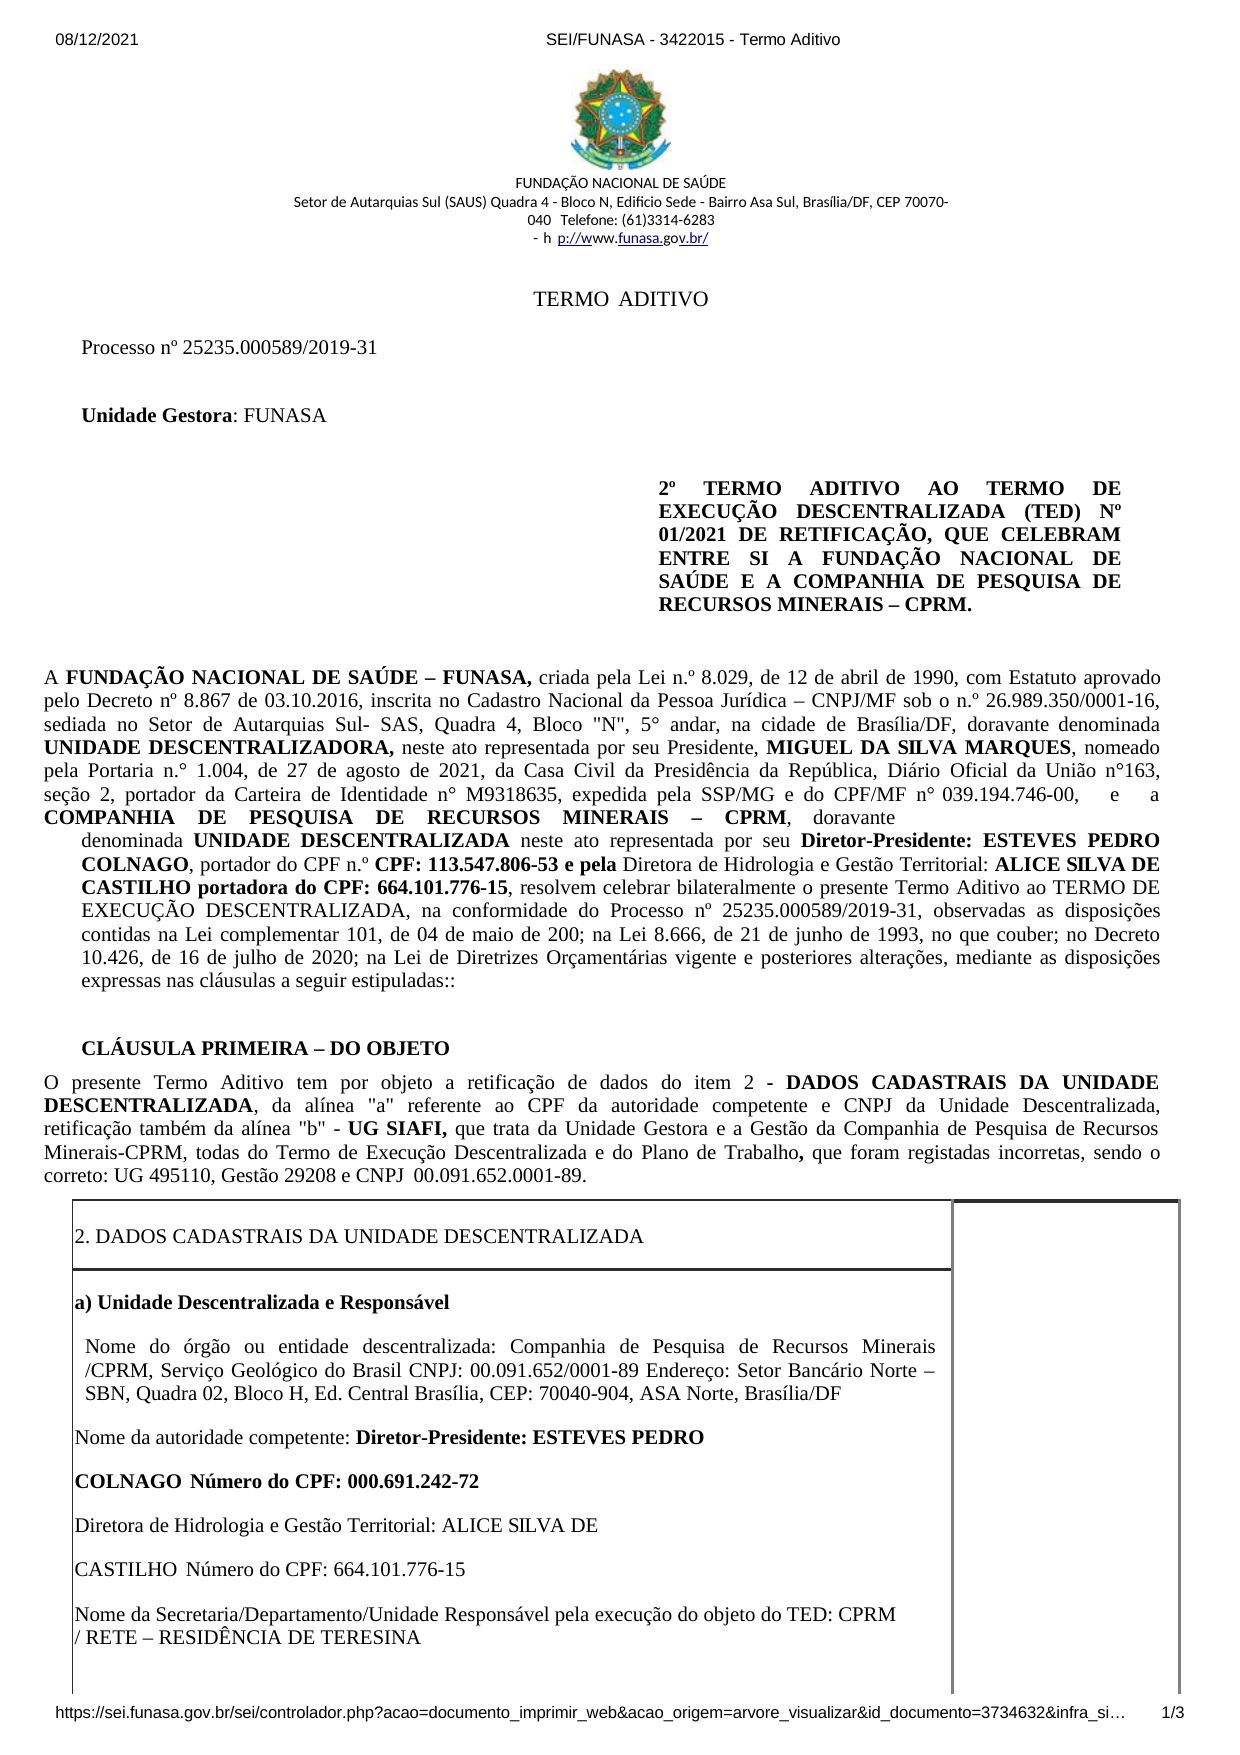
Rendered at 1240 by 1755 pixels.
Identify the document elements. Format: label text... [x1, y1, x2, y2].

subtitle CLÁUSULA PRIMEIRA – DO OBJETO [81, 1036, 1196, 1060]
text Setor de Autarquias Sul (SAUS) Quadra 4 - Bloco N, Ediﬁcio Sede - Bairro Asa Sul, Brasília/DF, CEP 70070-040 Telefone: (61)3314-6283 [282, 193, 960, 229]
table_cell a) Unidade Descentralizada e Responsável Nome do órgão ou entidade descentralizada: Companhia de Pesquisa de Recursos Minerais /CPRM, Serviço Geológico do Brasil CNPJ: 00.091.652/0001-89 Endereço: Setor Bancário Norte – SBN, Quadra 02, Bloco H, Ed. Central Brasília, CEP: 70040-904, ASA Norte, Brasília/DF Nome da autoridade competente: Diretor-Presidente: ESTEVES PEDRO COLNAGO Número do CPF: 000.691.242-72 Diretora de Hidrologia e Gestão Territorial: ALICE SILVA DE CASTILHO Número do CPF: 664.101.776-15 Nome da Secretaria/Departamento/Unidade Responsável pela execução do objeto do TED: CPRM / RETE – RESIDÊNCIA DE TERESINA [73, 1271, 951, 1694]
text O presente Termo Aditivo tem por objeto a retificação de dados do item 2 - DADOS CADASTRAIS DA UNIDADE DESCENTRALIZADA, da alínea "a" referente ao CPF da autoridade competente e CNPJ da Unidade Descentralizada, retificação também da alínea "b" - UG SIAFI, que trata da Unidade Gestora e a Gestão da Companhia de Pesquisa de Recursos Minerais-CPRM, todas do Termo de Execução Descentralizada e do Plano de Trabalho, que foram registadas incorretas, sendo o correto: UG 495110, Gestão 29208 e CNPJ 00.091.652.0001-89. [44, 1071, 1160, 1187]
table_header [954, 1203, 1178, 1694]
subtitle 2º TERMO ADITIVO AO TERMO DE EXECUÇÃO DESCENTRALIZADA (TED) Nº 01/2021 DE RETIFICAÇÃO, QUE CELEBRAM ENTRE SI A FUNDAÇÃO NACIONAL DE SAÚDE E A COMPANHIA DE PESQUISA DE RECURSOS MINERAIS – CPRM. [658, 477, 1121, 617]
text - h p://www.funasa.gov.br/ [515, 229, 727, 247]
text Unidade Gestora: FUNASA [81, 403, 1196, 427]
text Processo nº 25235.000589/2019-31 [81, 335, 1196, 359]
table_header 2. DADOS CADASTRAIS DA UNIDADE DESCENTRALIZADA [73, 1201, 951, 1268]
text A FUNDAÇÃO NACIONAL DE SAÚDE – FUNASA, criada pela Lei n.º 8.029, de 12 de abril de 1990, com Estatuto aprovado pelo Decreto nº 8.867 de 03.10.2016, inscrita no Cadastro Nacional da Pessoa Jurídica – CNPJ/MF sob o n.º 26.989.350/0001-16, sediada no Setor de Autarquias Sul- SAS, Quadra 4, Bloco "N", 5° andar, na cidade de Brasília/DF, doravante denominada UNIDADE DESCENTRALIZADORA, neste ato representada por seu Presidente, MIGUEL DA SILVA MARQUES, nomeado pela Portaria n.° 1.004, de 27 de agosto de 2021, da Casa Civil da Presidência da República, Diário Oficial da União n°163, seção 2, portador da Carteira de Identidade n° M9318635, expedida pela SSP/MG e do CPF/MF n° 039.194.746-00, e a COMPANHIA DE PESQUISA DE RECURSOS MINERAIS – CPRM, doravante [44, 666, 1161, 829]
text FUNDAÇÃO NACIONAL DE SAÚDE [515, 174, 727, 193]
text denominada UNIDADE DESCENTRALIZADA neste ato representada por seu Diretor-Presidente: ESTEVES PEDRO COLNAGO, portador do CPF n.º CPF: 113.547.806-53 e pela Diretora de Hidrologia e Gestão Territorial: ALICE SILVA DE CASTILHO portadora do CPF: 664.101.776-15, resolvem celebrar bilateralmente o presente Termo Aditivo ao TERMO DE EXECUÇÃO DESCENTRALIZADA, na conformidade do Processo nº 25235.000589/2019-31, observadas as disposições contidas na Lei complementar 101, de 04 de maio de 200; na Lei 8.666, de 21 de junho de 1993, no que couber; no Decreto 10.426, de 16 de julho de 2020; na Lei de Diretrizes Orçamentárias vigente e posteriores alterações, mediante as disposições expressas nas cláusulas a seguir estipuladas:: [81, 829, 1161, 993]
text TERMO ADITIVO [515, 286, 727, 311]
